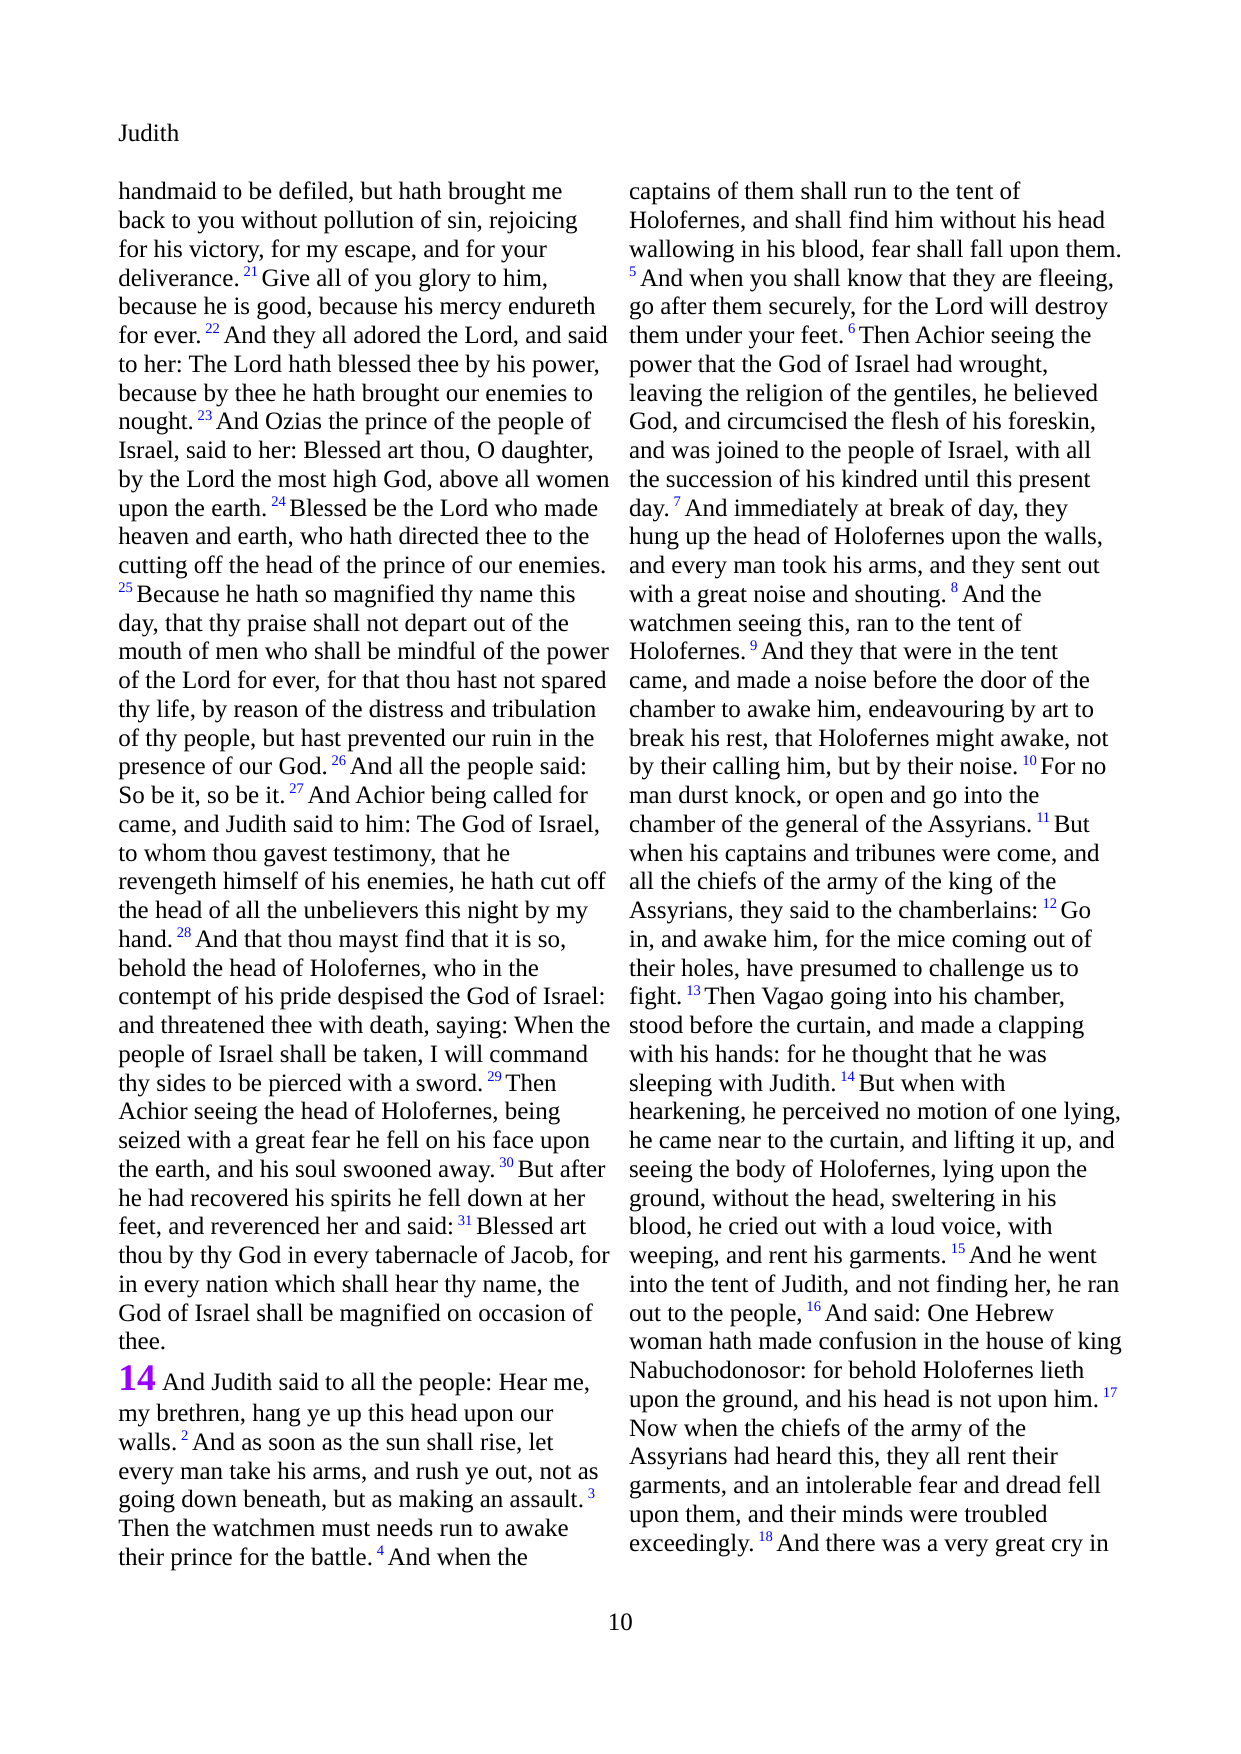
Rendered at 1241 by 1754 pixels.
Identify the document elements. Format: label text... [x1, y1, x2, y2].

text 14 And Judith said to all the people: Hear me, my brethren, hang ye up this head upon our walls. 2 And as soon as the sun shall rise, let every man take his arms, and rush ye out, not as going down beneath, but as making an assault. 3 Then the watchmen must needs run to awake their prince for the battle. 4 And when the [118, 1355, 611, 1571]
text handmaid to be defiled, but hath brought me back to you without pollution of sin, rejoicing for his victory, for my escape, and for your deliverance. 21 Give all of you glory to him, because he is good, because his mercy endureth for ever. 22 And they all adored the Lord, and said to her: The Lord hath blessed thee by his power, because by thee he hath brought our enemies to nought. 23 And Ozias the prince of the people of Israel, said to her: Blessed art thou, O daughter, by the Lord the most high God, above all women upon the earth. 24 Blessed be the Lord who made heaven and earth, who hath directed thee to the cutting off the head of the prince of our enemies. 25 Because he hath so magnified thy name this day, that thy praise shall not depart out of the mouth of men who shall be mindful of the power of the Lord for ever, for that thou hast not spared thy life, by reason of the distress and tribulation of thy people, but hast prevented our ruin in the presence of our God. 26 And all the people said: So be it, so be it. 27 And Achior being called for came, and Judith said to him: The God of Israel, to whom thou gavest testimony, that he revengeth himself of his enemies, he hath cut off the head of all the unbelievers this night by my hand. 28 And that thou mayst find that it is so, behold the head of Holofernes, who in the contempt of his pride despised the God of Israel: and threatened thee with death, saying: When the people of Israel shall be taken, I will command thy sides to be pierced with a sword. 29 Then Achior seeing the head of Holofernes, being seized with a great fear he fell on his face upon the earth, and his soul swooned away. 30 But after he had recovered his spirits he fell down at her feet, and reverenced her and said: 31 Blessed art thou by thy God in every tabernacle of Jacob, for in every nation which shall hear thy name, the God of Israel shall be magnified on occasion of thee. [118, 176, 611, 1355]
text captains of them shall run to the tent of Holofernes, and shall find him without his head wallowing in his blood, fear shall fall upon them. 5 And when you shall know that they are fleeing, go after them securely, for the Lord will destroy them under your feet. 6 Then Achior seeing the power that the God of Israel had wrought, leaving the religion of the gentiles, he believed God, and circumcised the flesh of his foreskin, and was joined to the people of Israel, with all the succession of his kindred until this present day. 7 And immediately at break of day, they hung up the head of Holofernes upon the walls, and every man took his arms, and they sent out with a great noise and shouting. 8 And the watchmen seeing this, ran to the tent of Holofernes. 9 And they that were in the tent came, and made a noise before the door of the chamber to awake him, endeavouring by art to break his rest, that Holofernes might awake, not by their calling him, but by their noise. 10 For no man durst knock, or open and go into the chamber of the general of the Assyrians. 11 But when his captains and tribunes were come, and all the chiefs of the army of the king of the Assyrians, they said to the chamberlains: 12 Go in, and awake him, for the mice coming out of their holes, have presumed to challenge us to fight. 13 Then Vagao going into his chamber, stood before the curtain, and made a clapping with his hands: for he thought that he was sleeping with Judith. 14 But when with hearkening, he perceived no motion of one lying, he came near to the curtain, and lifting it up, and seeing the body of Holofernes, lying upon the ground, without the head, sweltering in his blood, he cried out with a loud voice, with weeping, and rent his garments. 15 And he went into the tent of Judith, and not finding her, he ran out to the people, 16 And said: One Hebrew woman hath made confusion in the house of king Nabuchodonosor: for behold Holofernes lieth upon the ground, and his head is not upon him. 17 Now when the chiefs of the army of the Assyrians had heard this, they all rent their garments, and an intolerable fear and dread fell upon them, and their minds were troubled exceedingly. 18 And there was a very great cry in [629, 176, 1122, 1556]
